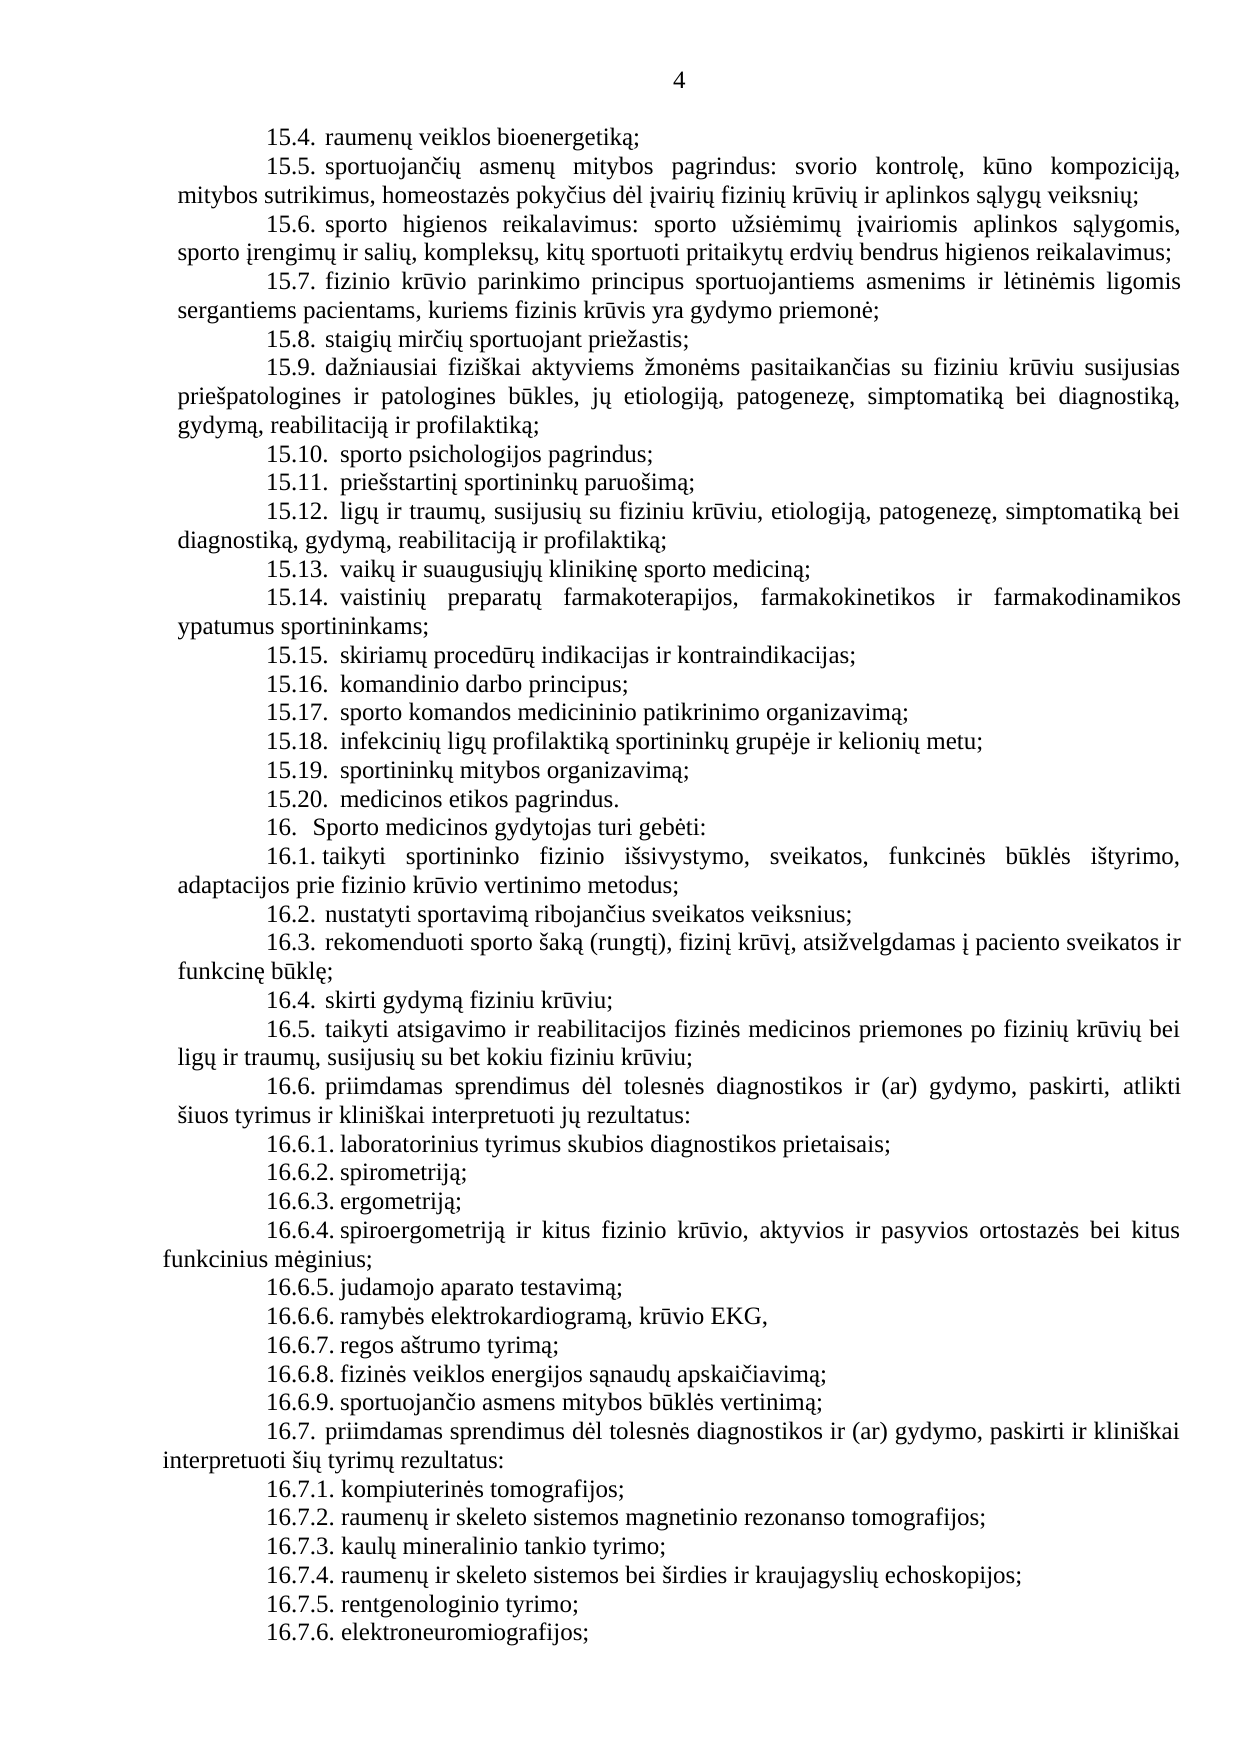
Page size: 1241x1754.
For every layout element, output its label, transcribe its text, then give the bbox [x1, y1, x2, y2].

text 16.2. nustatyti sportavimą ribojančius sveikatos veiksnius; [177, 899, 1181, 927]
text 16.3. rekomenduoti sporto šaką (rungtį), fizinį krūvį, atsižvelgdamas į paciento sveikatos ir funkcinę būklę; [177, 927, 1181, 985]
text 16.5. taikyti atsigavimo ir reabilitacijos fizinės medicinos priemones po fizinių krūvių bei ligų ir traumų, susijusių su bet kokiu fiziniu krūviu; [177, 1014, 1181, 1071]
text 16.6. priimdamas sprendimus dėl tolesnės diagnostikos ir (ar) gydymo, paskirti, atlikti šiuos tyrimus ir kliniškai interpretuoti jų rezultatus: [177, 1071, 1181, 1129]
text 15.17. sporto komandos medicininio patikrinimo organizavimą; [177, 697, 1181, 726]
text 15.18. infekcinių ligų profilaktiką sportininkų grupėje ir kelionių metu; [177, 726, 1181, 755]
text 16.6.3. ergometriją; [177, 1186, 1181, 1215]
text 15.8. staigių mirčių sportuojant priežastis; [177, 324, 1181, 352]
text 16.7.4. raumenų ir skeleto sistemos bei širdies ir kraujagyslių echoskopijos; [266, 1560, 1181, 1589]
text 15.9. dažniausiai fiziškai aktyviems žmonėms pasitaikančias su fiziniu krūviu susijusias priešpatologines ir patologines būkles, jų etiologiją, patogenezę, simptomatiką bei diagnostiką, gydymą, reabilitaciją ir profilaktiką; [177, 352, 1181, 439]
text 15.4. raumenų veiklos bioenergetiką; [177, 122, 1181, 151]
text 15.15. skiriamų procedūrų indikacijas ir kontraindikacijas; [177, 640, 1181, 669]
text 16.6.1. laboratorinius tyrimus skubios diagnostikos prietaisais; [177, 1129, 1181, 1157]
text 16. Sporto medicinos gydytojas turi gebėti: [177, 812, 1181, 841]
text 16.7. priimdamas sprendimus dėl tolesnės diagnostikos ir (ar) gydymo, paskirti ir kliniškai interpretuoti šių tyrimų rezultatus: [162, 1416, 1181, 1474]
text 16.6.5. judamojo aparato testavimą; [177, 1272, 1181, 1301]
text 15.11. priešstartinį sportininkų paruošimą; [177, 467, 1181, 496]
text 16.6.6. ramybės elektrokardiogramą, krūvio EKG, [162, 1301, 1181, 1330]
text 15.20. medicinos etikos pagrindus. [177, 784, 1181, 812]
text 16.6.4. spiroergometriją ir kitus fizinio krūvio, aktyvios ir pasyvios ortostazės bei kitus funkcinius mėginius; [162, 1215, 1181, 1272]
text 15.5. sportuojančių asmenų mitybos pagrindus: svorio kontrolę, kūno kompoziciją, mitybos sutrikimus, homeostazės pokyčius dėl įvairių fizinių krūvių ir aplinkos sąlygų veiksnių; [177, 151, 1181, 209]
text 16.7.2. raumenų ir skeleto sistemos magnetinio rezonanso tomografijos; [162, 1502, 1181, 1531]
text 16.6.7. regos aštrumo tyrimą; [177, 1330, 1181, 1359]
text 15.6. sporto higienos reikalavimus: sporto užsiėmimų įvairiomis aplinkos sąlygomis, sporto įrengimų ir salių, kompleksų, kitų sportuoti pritaikytų erdvių bendrus higienos reikalavimus; [177, 209, 1181, 266]
text 16.7.1. kompiuterinės tomografijos; [251, 1474, 1181, 1502]
text 16.7.3. kaulų mineralinio tankio tyrimo; [266, 1531, 1181, 1560]
text 16.6.2. spirometriją; [177, 1157, 1181, 1186]
text 15.16. komandinio darbo principus; [177, 669, 1181, 697]
text 15.19. sportininkų mitybos organizavimą; [177, 755, 1181, 784]
text 15.7. fizinio krūvio parinkimo principus sportuojantiems asmenims ir lėtinėmis ligomis sergantiems pacientams, kuriems fizinis krūvis yra gydymo priemonė; [177, 266, 1181, 324]
text 16.1. taikyti sportininko fizinio išsivystymo, sveikatos, funkcinės būklės ištyrimo, adaptacijos prie fizinio krūvio vertinimo metodus; [177, 841, 1181, 899]
text 16.4. skirti gydymą fiziniu krūviu; [177, 985, 1181, 1014]
text 15.10. sporto psichologijos pagrindus; [177, 439, 1181, 467]
text 16.7.5. rentgenologinio tyrimo; [266, 1589, 1181, 1617]
text 16.6.9. sportuojančio asmens mitybos būklės vertinimą; [177, 1387, 1181, 1416]
text 15.12. ligų ir traumų, susijusių su fiziniu krūviu, etiologiją, patogenezę, simptomatiką bei diagnostiką, gydymą, reabilitaciją ir profilaktiką; [177, 496, 1181, 554]
text 16.6.8. fizinės veiklos energijos sąnaudų apskaičiavimą; [177, 1359, 1181, 1387]
text 16.7.6. elektroneuromiografijos; [266, 1617, 1181, 1646]
text 15.14. vaistinių preparatų farmakoterapijos, farmakokinetikos ir farmakodinamikos ypatumus sportininkams; [177, 582, 1181, 640]
text 15.13. vaikų ir suaugusiųjų klinikinę sporto mediciną; [177, 554, 1181, 582]
